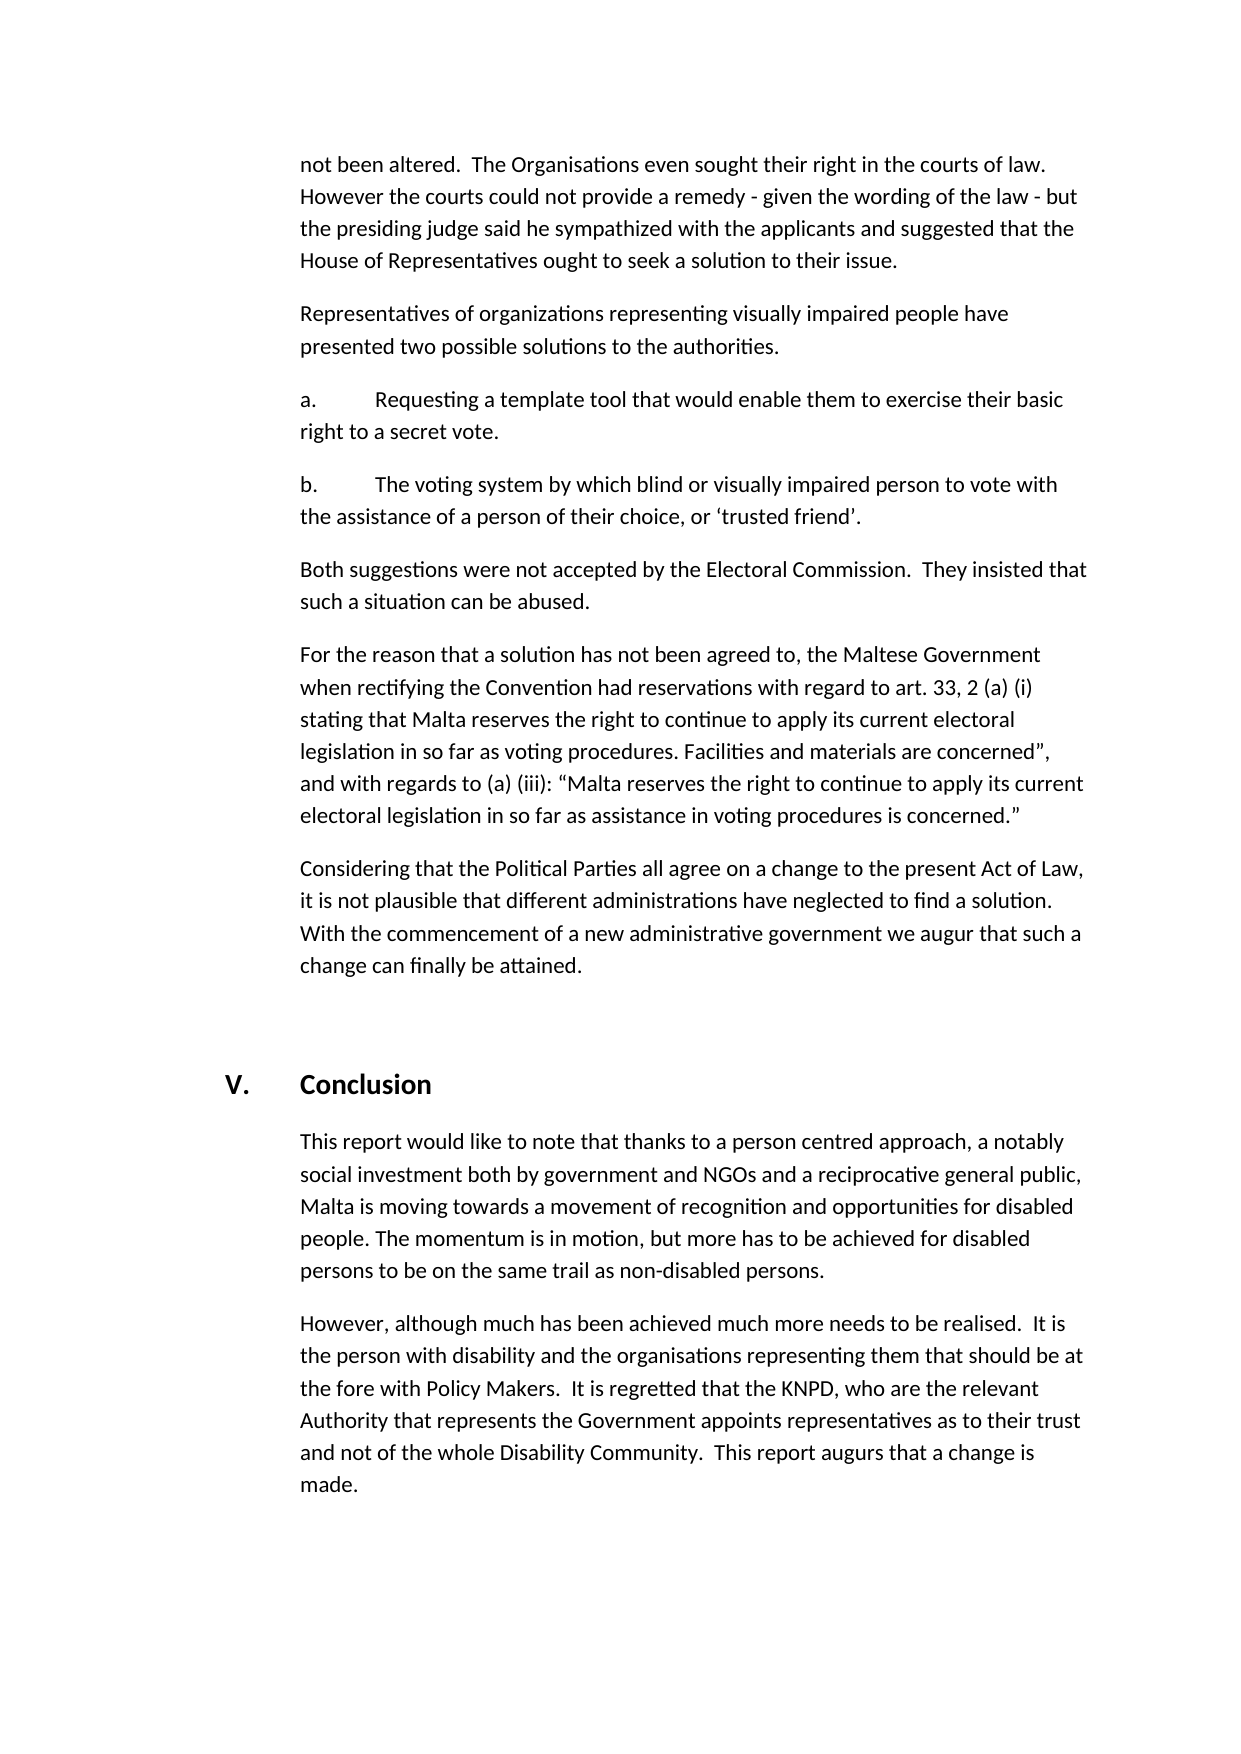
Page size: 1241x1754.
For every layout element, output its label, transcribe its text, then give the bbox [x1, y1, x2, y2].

text a. Requesting a template tool that would enable them to exercise their basic right to a secret vote. [300, 385, 1090, 445]
text Considering that the Political Parties all agree on a change to the present Act of Law, it is not plausible that different administrations have neglected to find a solution. With the commencement of a new administrative government we augur that such a change can finally be attained. [300, 854, 1090, 979]
text For the reason that a solution has not been agreed to, the Maltese Government when rectifying the Convention had reservations with regard to art. 33, 2 (a) (i) stating that Malta reserves the right to continue to apply its current electoral legislation in so far as voting procedures. Facilities and materials are concerned”, and with regards to (a) (iii): “Malta reserves the right to continue to apply its current electoral legislation in so far as assistance in voting procedures is concerned.” [300, 640, 1090, 829]
text Both suggestions were not accepted by the Electoral Commission. They insisted that such a situation can be abused. [300, 555, 1090, 615]
text However, although much has been achieved much more needs to be realised. It is the person with disability and the organisations representing them that should be at the fore with Policy Makers. It is regretted that the KNPD, who are the relevant Authority that represents the Government appoints representatives as to their trust and not of the whole Disability Community. This report augurs that a change is made. [300, 1309, 1090, 1498]
text not been altered. The Organisations even sought their right in the courts of law. However the courts could not provide a remedy - given the wording of the law - but the presiding judge said he sympathized with the applicants and suggested that the House of Representatives ought to seek a solution to their issue. [300, 150, 1090, 274]
text Representatives of organizations representing visually impaired people have presented two possible solutions to the authorities. [300, 299, 1090, 360]
text V. Conclusion [225, 1066, 1090, 1101]
text This report would like to note that thanks to a person centred approach, a notably social investment both by government and NGOs and a reciprocative general public, Malta is moving towards a movement of recognition and opportunities for disabled people. The momentum is in motion, but more has to be achieved for disabled persons to be on the same trail as non-disabled persons. [300, 1127, 1090, 1284]
text b. The voting system by which blind or visually impaired person to vote with the assistance of a person of their choice, or ‘trusted friend’. [300, 470, 1090, 530]
